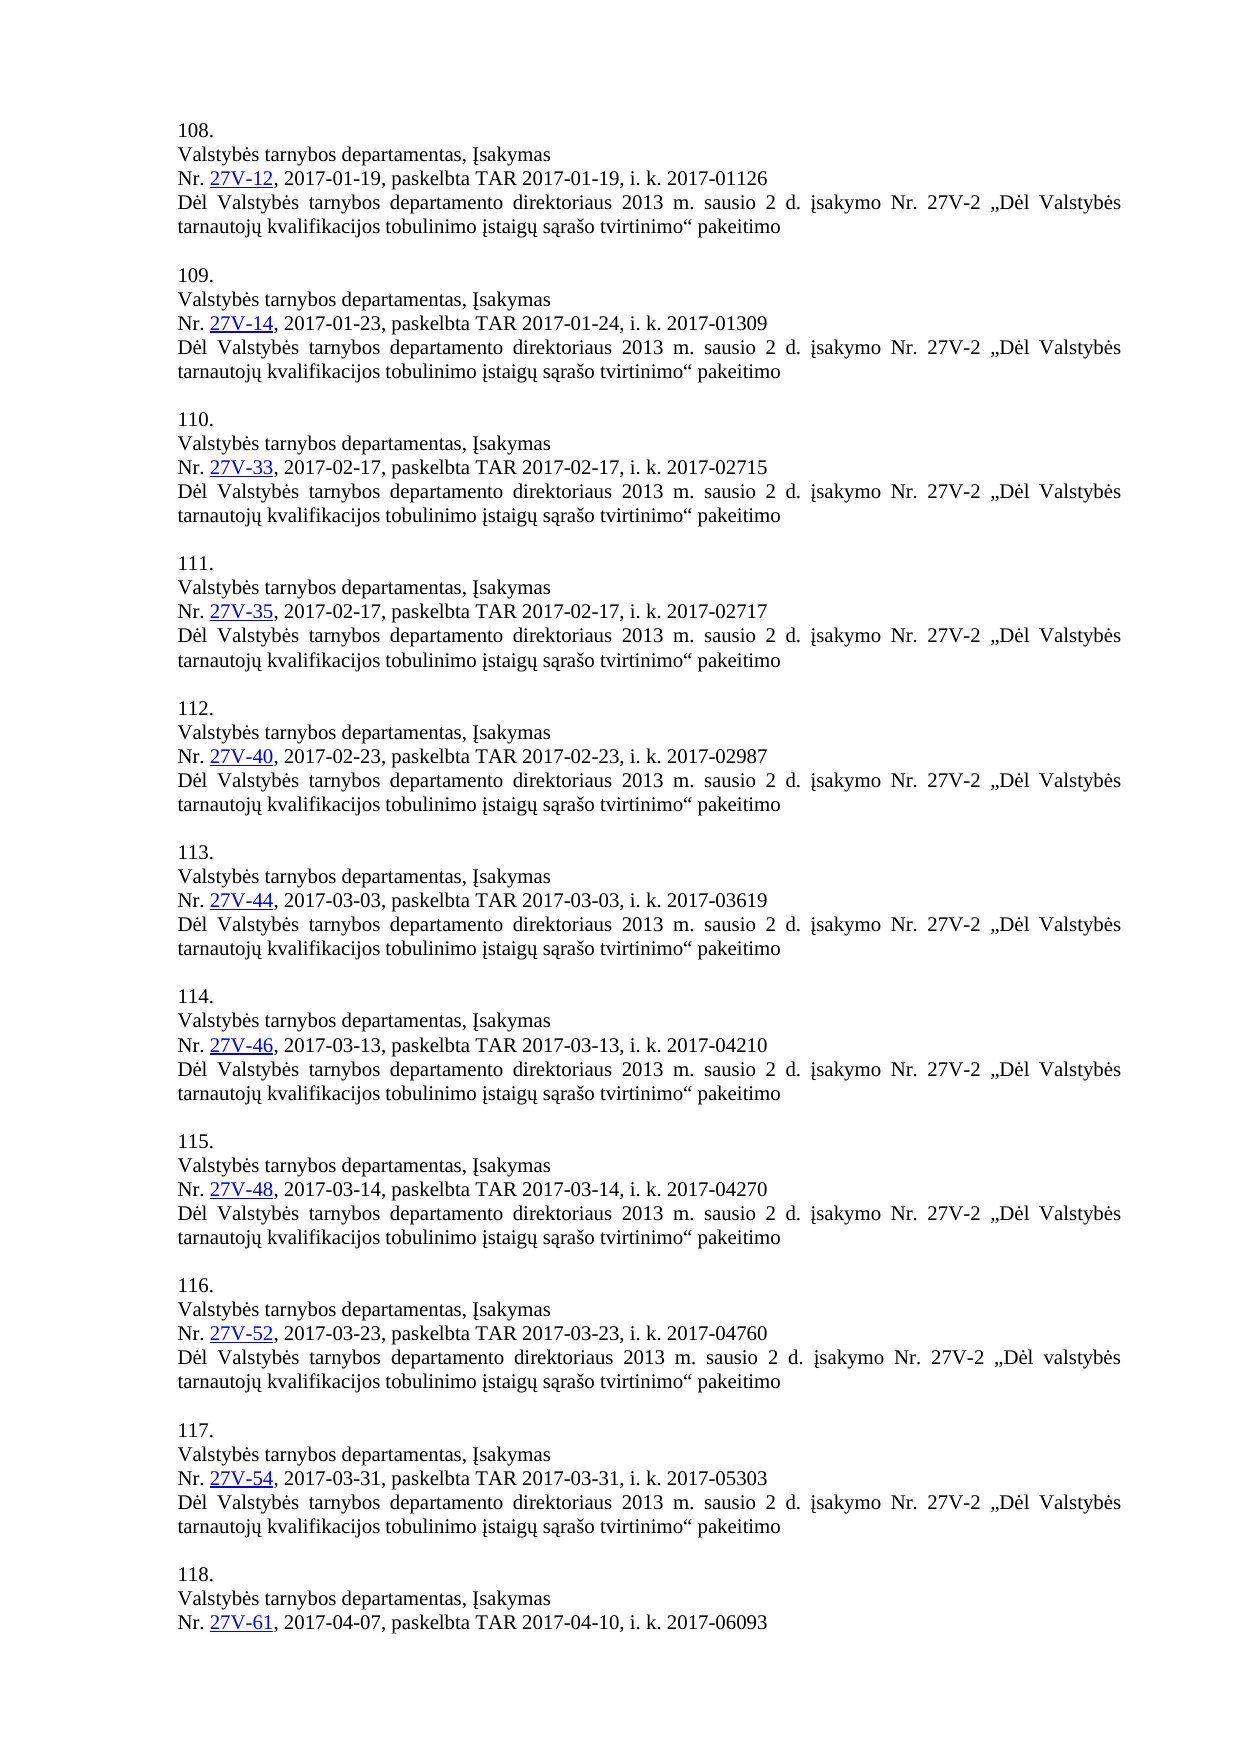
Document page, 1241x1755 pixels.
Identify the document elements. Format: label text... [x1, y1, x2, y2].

text Dėl Valstybės tarnybos departamento direktoriaus 2013 m. sausio 2 d. įsakymo Nr. 27V-2 „Dėl Valstybės tarnautojų kvalifikacijos tobulinimo įstaigų sąrašo tvirtinimo“ pakeitimo [177, 1490, 1122, 1538]
text 115. [177, 1129, 1122, 1153]
text Nr. 27V-44, 2017-03-03, paskelbta TAR 2017-03-03, i. k. 2017-03619 [177, 888, 1122, 912]
text 118. [177, 1562, 1122, 1586]
text Valstybės tarnybos departamentas, Įsakymas [177, 431, 1122, 455]
text Valstybės tarnybos departamentas, Įsakymas [177, 720, 1122, 744]
text Dėl Valstybės tarnybos departamento direktoriaus 2013 m. sausio 2 d. įsakymo Nr. 27V-2 „Dėl Valstybės tarnautojų kvalifikacijos tobulinimo įstaigų sąrašo tvirtinimo“ pakeitimo [177, 623, 1122, 672]
text Valstybės tarnybos departamentas, Įsakymas [177, 1297, 1122, 1321]
text Dėl Valstybės tarnybos departamento direktoriaus 2013 m. sausio 2 d. įsakymo Nr. 27V-2 „Dėl valstybės tarnautojų kvalifikacijos tobulinimo įstaigų sąrašo tvirtinimo“ pakeitimo [177, 1345, 1122, 1393]
text Nr. 27V-54, 2017-03-31, paskelbta TAR 2017-03-31, i. k. 2017-05303 [177, 1466, 1122, 1490]
text Nr. 27V-35, 2017-02-17, paskelbta TAR 2017-02-17, i. k. 2017-02717 [177, 599, 1122, 623]
text 109. [177, 262, 1122, 287]
text 111. [177, 551, 1122, 575]
text Nr. 27V-46, 2017-03-13, paskelbta TAR 2017-03-13, i. k. 2017-04210 [177, 1032, 1122, 1057]
text 117. [177, 1417, 1122, 1442]
text Dėl Valstybės tarnybos departamento direktoriaus 2013 m. sausio 2 d. įsakymo Nr. 27V-2 „Dėl Valstybės tarnautojų kvalifikacijos tobulinimo įstaigų sąrašo tvirtinimo“ pakeitimo [177, 335, 1122, 383]
text Nr. 27V-61, 2017-04-07, paskelbta TAR 2017-04-10, i. k. 2017-06093 [177, 1610, 1122, 1634]
text 116. [177, 1273, 1122, 1297]
text Valstybės tarnybos departamentas, Įsakymas [177, 1008, 1122, 1032]
text 113. [177, 840, 1122, 864]
text Nr. 27V-14, 2017-01-23, paskelbta TAR 2017-01-24, i. k. 2017-01309 [177, 311, 1122, 335]
text Valstybės tarnybos departamentas, Įsakymas [177, 575, 1122, 599]
text Valstybės tarnybos departamentas, Įsakymas [177, 1153, 1122, 1177]
text Valstybės tarnybos departamentas, Įsakymas [177, 1442, 1122, 1466]
text Dėl Valstybės tarnybos departamento direktoriaus 2013 m. sausio 2 d. įsakymo Nr. 27V-2 „Dėl Valstybės tarnautojų kvalifikacijos tobulinimo įstaigų sąrašo tvirtinimo“ pakeitimo [177, 768, 1122, 816]
text Dėl Valstybės tarnybos departamento direktoriaus 2013 m. sausio 2 d. įsakymo Nr. 27V-2 „Dėl Valstybės tarnautojų kvalifikacijos tobulinimo įstaigų sąrašo tvirtinimo“ pakeitimo [177, 479, 1122, 527]
text Dėl Valstybės tarnybos departamento direktoriaus 2013 m. sausio 2 d. įsakymo Nr. 27V-2 „Dėl Valstybės tarnautojų kvalifikacijos tobulinimo įstaigų sąrašo tvirtinimo“ pakeitimo [177, 190, 1122, 238]
text Valstybės tarnybos departamentas, Įsakymas [177, 864, 1122, 888]
text Dėl Valstybės tarnybos departamento direktoriaus 2013 m. sausio 2 d. įsakymo Nr. 27V-2 „Dėl Valstybės tarnautojų kvalifikacijos tobulinimo įstaigų sąrašo tvirtinimo“ pakeitimo [177, 912, 1122, 960]
text 114. [177, 984, 1122, 1008]
text 112. [177, 696, 1122, 720]
text Nr. 27V-48, 2017-03-14, paskelbta TAR 2017-03-14, i. k. 2017-04270 [177, 1177, 1122, 1201]
text Nr. 27V-52, 2017-03-23, paskelbta TAR 2017-03-23, i. k. 2017-04760 [177, 1321, 1122, 1345]
text Dėl Valstybės tarnybos departamento direktoriaus 2013 m. sausio 2 d. įsakymo Nr. 27V-2 „Dėl Valstybės tarnautojų kvalifikacijos tobulinimo įstaigų sąrašo tvirtinimo“ pakeitimo [177, 1057, 1122, 1105]
text 110. [177, 407, 1122, 431]
text Valstybės tarnybos departamentas, Įsakymas [177, 287, 1122, 311]
text Valstybės tarnybos departamentas, Įsakymas [177, 1586, 1122, 1610]
text Valstybės tarnybos departamentas, Įsakymas [177, 142, 1122, 166]
text 108. [177, 118, 1122, 142]
text Dėl Valstybės tarnybos departamento direktoriaus 2013 m. sausio 2 d. įsakymo Nr. 27V-2 „Dėl Valstybės tarnautojų kvalifikacijos tobulinimo įstaigų sąrašo tvirtinimo“ pakeitimo [177, 1201, 1122, 1249]
text Nr. 27V-40, 2017-02-23, paskelbta TAR 2017-02-23, i. k. 2017-02987 [177, 744, 1122, 768]
text Nr. 27V-33, 2017-02-17, paskelbta TAR 2017-02-17, i. k. 2017-02715 [177, 455, 1122, 479]
text Nr. 27V-12, 2017-01-19, paskelbta TAR 2017-01-19, i. k. 2017-01126 [177, 166, 1122, 190]
